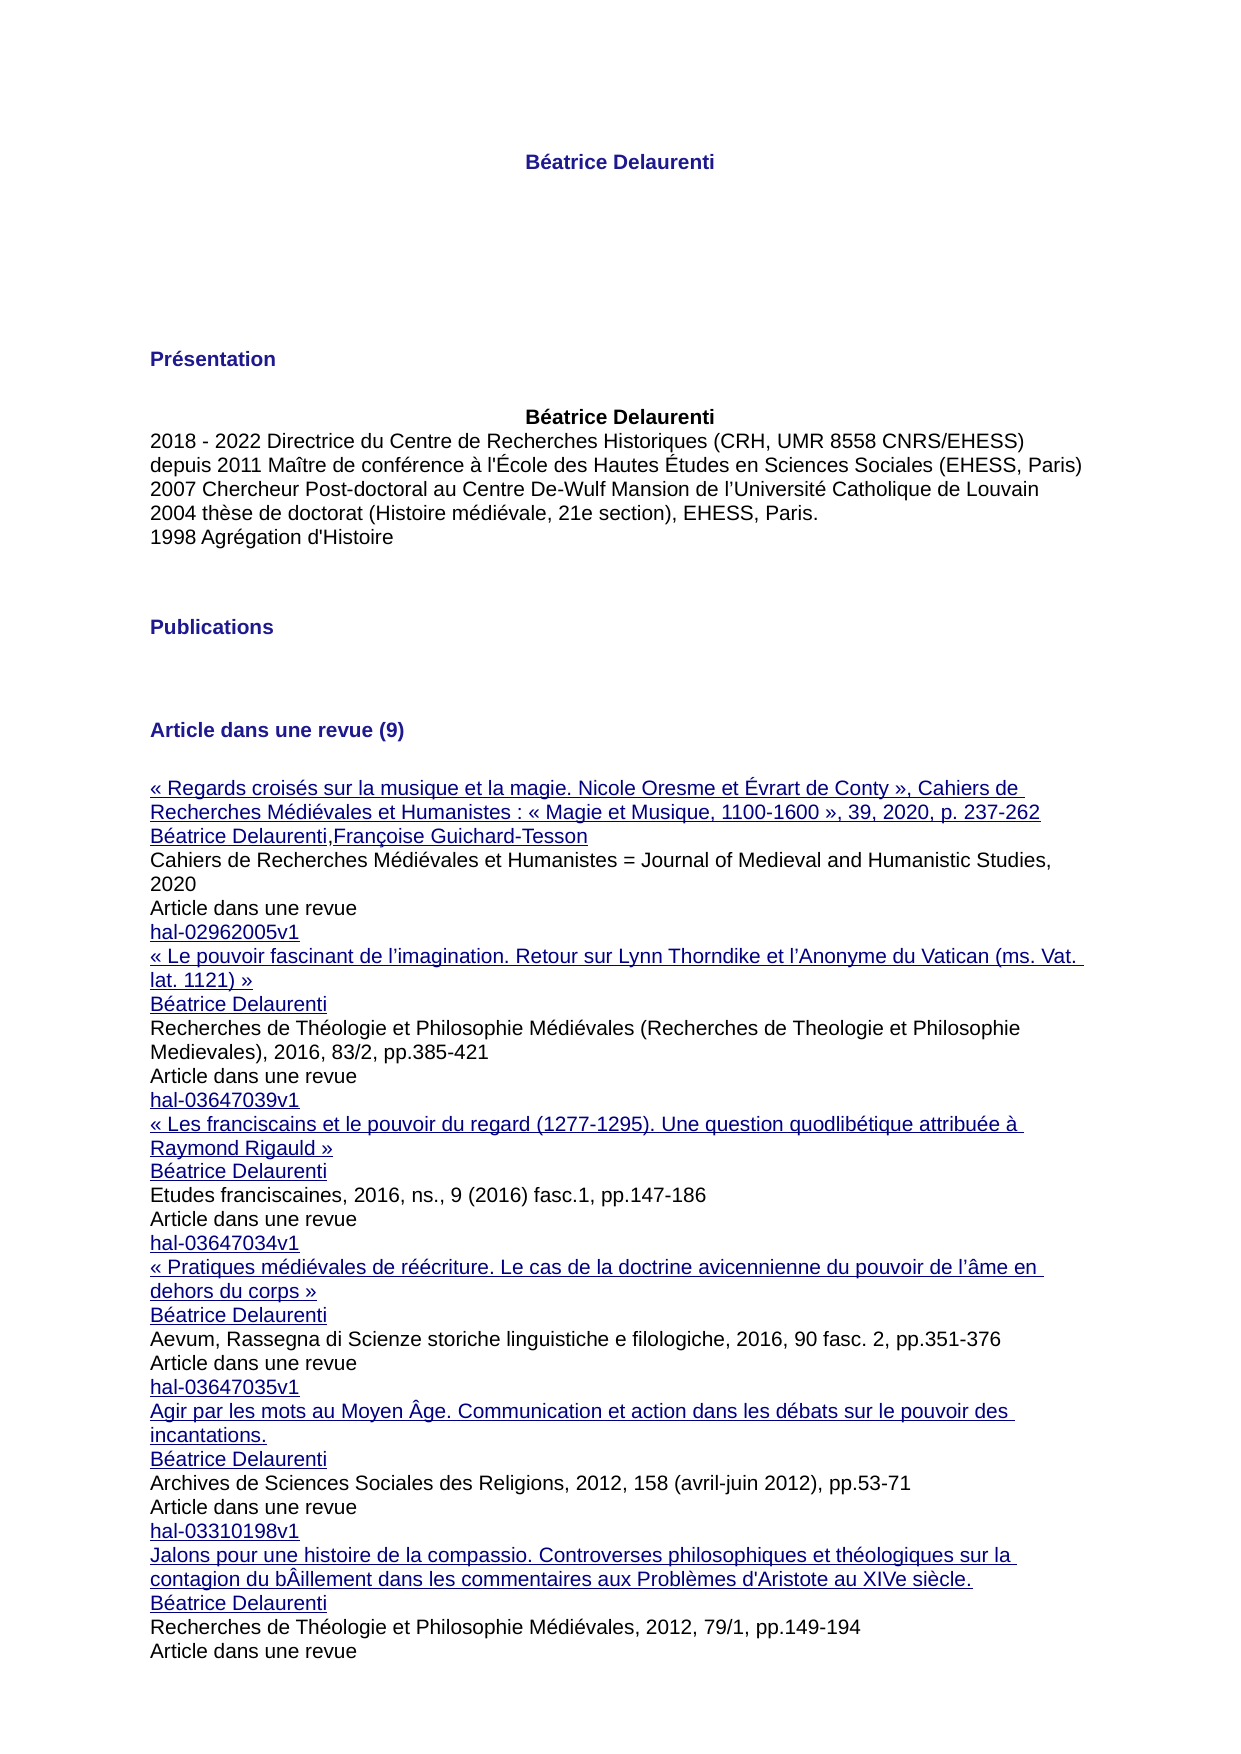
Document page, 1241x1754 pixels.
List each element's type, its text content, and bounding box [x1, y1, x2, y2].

table_cell Jalons pour une histoire de la compassio. Controverses philosophiques et théologiques sur la contagion du bÂillement dans les commentaires aux Problèmes d'Aristote au XIVe siècle. Béatrice Delaurenti Recherches de Théologie et Philosophie Médiévales, 2012, 79/1, pp.149-194 Article dans une revue [150, 1543, 1090, 1662]
text depuis 2011 Maître de conférence à l'École des Hautes Études en Sciences Sociales (EHESS, Paris) [150, 453, 1090, 477]
subtitle Béatrice Delaurenti [150, 405, 1090, 429]
text 2018 - 2022 Directrice du Centre de Recherches Historiques (CRH, UMR 8558 CNRS/EHESS) [150, 429, 1090, 453]
text 1998 Agrégation d'Histoire [150, 525, 1090, 549]
subtitle Béatrice Delaurenti [150, 150, 1090, 174]
table_cell Agir par les mots au Moyen Âge. Communication et action dans les débats sur le pouvoir des incantations. Béatrice Delaurenti Archives de Sciences Sociales des Religions, 2012, 158 (avril-juin 2012), pp.53-71 Article dans une revue hal-03310198v1 [150, 1399, 1090, 1543]
subtitle Article dans une revue (9) [150, 718, 1090, 742]
subtitle Présentation [150, 347, 1090, 371]
table_cell « Pratiques médiévales de réécriture. Le cas de la doctrine avicennienne du pouvoir de l’âme en dehors du corps » Béatrice Delaurenti Aevum, Rassegna di Scienze storiche linguistiche e filologiche, 2016, 90 fasc. 2, pp.351-376 Article dans une revue hal-03647035v1 [150, 1255, 1090, 1399]
table_cell « Le pouvoir fascinant de l’imagination. Retour sur Lynn Thorndike et l’Anonyme du Vatican (ms. Vat. lat. 1121) » Béatrice Delaurenti Recherches de Théologie et Philosophie Médiévales (Recherches de Theologie et Philosophie Medievales), 2016, 83/2, pp.385-421 Article dans une revue hal-03647039v1 [150, 944, 1090, 1111]
text 2007 Chercheur Post-doctoral au Centre De-Wulf Mansion de l’Université Catholique de Louvain [150, 477, 1090, 501]
subtitle Publications [150, 614, 1090, 638]
table_header « Regards croisés sur la musique et la magie. Nicole Oresme et Évrart de Conty », Cahiers de Recherches Médiévales et Humanistes : « Magie et Musique, 1100-1600 », 39, 2020, p. 237-262 Béatrice Delaurenti,Françoise Guichard-Tesson Cahiers de Recherches Médiévales et Humanistes = Journal of Medieval and Humanistic Studies, 2020 Article dans une revue hal-02962005v1 [150, 776, 1090, 944]
table_cell « Les franciscains et le pouvoir du regard (1277-1295). Une question quodlibétique attribuée à Raymond Rigauld » Béatrice Delaurenti Etudes franciscaines, 2016, ns., 9 (2016) fasc.1, pp.147-186 Article dans une revue hal-03647034v1 [150, 1111, 1090, 1255]
text 2004 thèse de doctorat (Histoire médiévale, 21e section), EHESS, Paris. [150, 501, 1090, 525]
